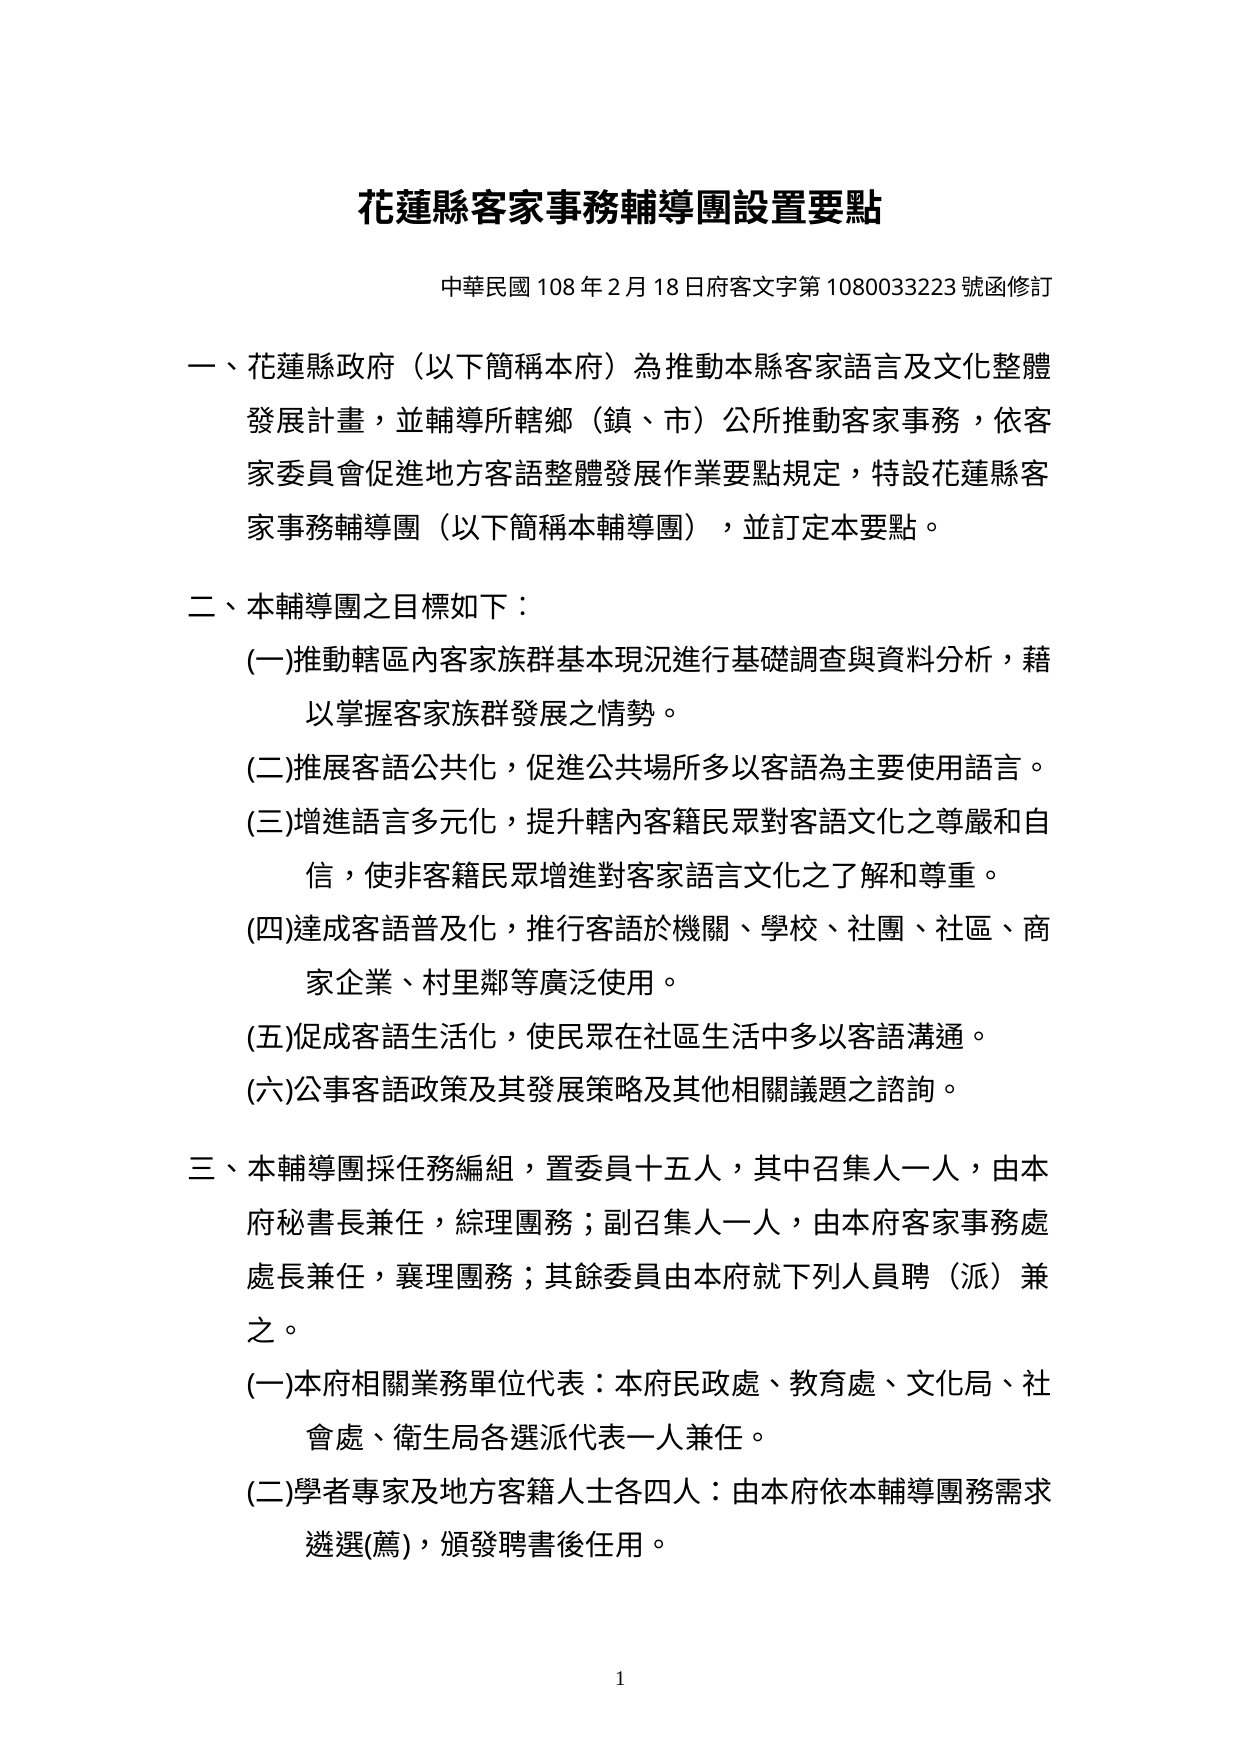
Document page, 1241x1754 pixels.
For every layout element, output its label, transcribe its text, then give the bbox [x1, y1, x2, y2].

text (二)推展客語公共化，促進公共場所多以客語為主要使用語言。 [247, 739, 1053, 793]
text 三、本輔導團採任務編組，置委員十五人，其中召集人一人，由本府秘書長兼任，綜理團務；副召集人一人，由本府客家事務處處長兼任，襄理團務；其餘委員由本府就下列人員聘（派）兼之。 [187, 1140, 1053, 1355]
text (六)公事客語政策及其發展策略及其他相關議題之諮詢。 [247, 1061, 1053, 1115]
text 花蓮縣客家事務輔導團設置要點 [187, 151, 1053, 259]
text (五)促成客語生活化，使民眾在社區生活中多以客語溝通。 [247, 1008, 1053, 1061]
text (三)增進語言多元化，提升轄內客籍民眾對客語文化之尊嚴和自信，使非客籍民眾增進對客家語言文化之了解和尊重。 [247, 793, 1053, 900]
text 中華民國108年2月18日府客文字第1080033223號函修訂 [187, 259, 1053, 313]
text 二、本輔導團之目標如下︰ [187, 578, 1053, 631]
text 一、花蓮縣政府（以下簡稱本府）為推動本縣客家語言及文化整體發展計畫，並輔導所轄鄉（鎮、市）公所推動客家事務，依客家委員會促進地方客語整體發展作業要點規定，特設花蓮縣客家事務輔導團（以下簡稱本輔導團），並訂定本要點。 [187, 338, 1053, 553]
text (一)本府相關業務單位代表：本府民政處、教育處、文化局、社會處、衛生局各選派代表一人兼任。 [247, 1355, 1053, 1463]
text (二)學者專家及地方客籍人士各四人：由本府依本輔導團務需求遴選(薦)，頒發聘書後任用。 [247, 1463, 1053, 1570]
text (四)達成客語普及化，推行客語於機關、學校、社團、社區、商家企業、村里鄰等廣泛使用。 [247, 900, 1053, 1008]
text (一)推動轄區內客家族群基本現況進行基礎調查與資料分析，藉以掌握客家族群發展之情勢。 [247, 631, 1053, 739]
